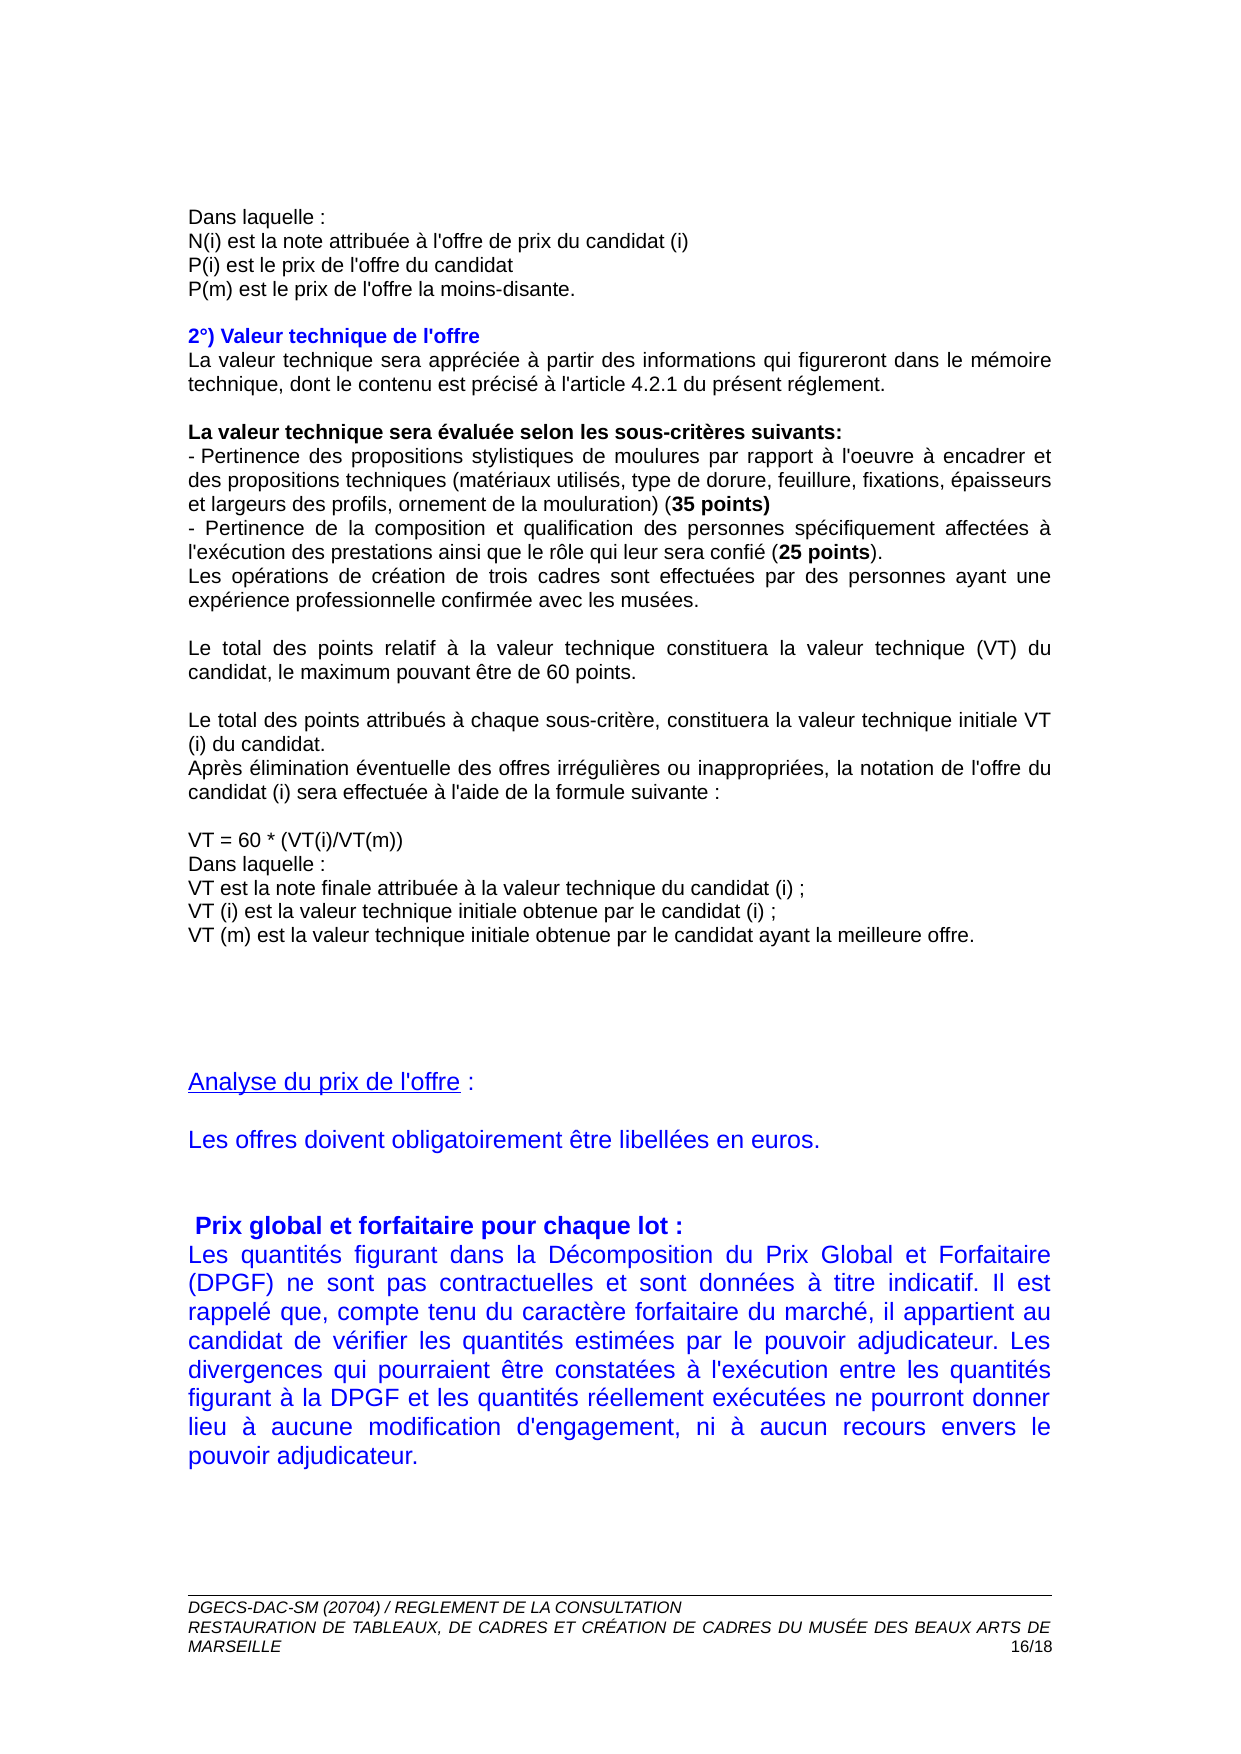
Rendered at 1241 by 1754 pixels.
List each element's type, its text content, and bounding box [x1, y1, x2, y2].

text Après élimination éventuelle des offres irrégulières ou inappropriées, la notation de l'offre du candidat (i) sera effectuée à l'aide de la formule suivante : [188, 756, 1052, 803]
text Le total des points relatif à la valeur technique constituera la valeur technique (VT) du candidat, le maximum pouvant être de 60 points. [188, 636, 1052, 684]
text La valeur technique sera évaluée selon les sous-critères suivants: [188, 420, 1052, 444]
text N(i) est la note attribuée à l'offre de prix du candidat (i) [188, 228, 1052, 252]
text Dans laquelle : [188, 204, 1052, 228]
text La valeur technique sera appréciée à partir des informations qui figureront dans le mémoire technique, dont le contenu est précisé à l'article 4.2.1 du présent réglement. [188, 348, 1052, 396]
text Les offres doivent obligatoirement être libellées en euros. [188, 1124, 1052, 1153]
text Dans laquelle : [188, 851, 1052, 875]
text Les quantités figurant dans la Décomposition du Prix Global et Forfaitaire (DPGF) ne sont pas contractuelles et sont données à titre indicatif. Il est rappelé que, compte tenu du caractère forfaitaire du marché, il appartient au candidat de vérifier les quantités estimées par le pouvoir adjudicateur. Les divergences qui pourraient être constatées à l'exécution entre les quantités figurant à la DPGF et les quantités réellement exécutées ne pourront donner lieu à aucune modification d'engagement, ni à aucun recours envers le pouvoir adjudicateur. [188, 1239, 1052, 1469]
text VT est la note finale attribuée à la valeur technique du candidat (i) ; [188, 875, 1052, 899]
text Les opérations de création de trois cadres sont effectuées par des personnes ayant une expérience professionnelle confirmée avec les musées. [188, 564, 1052, 612]
text - Pertinence des propositions stylistiques de moulures par rapport à l'oeuvre à encadrer et des propositions techniques (matériaux utilisés, type de dorure, feuillure, fixations, épaisseurs et largeurs des profils, ornement de la mouluration) (35 points) [188, 444, 1052, 516]
text VT (i) est la valeur technique initiale obtenue par le candidat (i) ; [188, 899, 1052, 923]
text P(i) est le prix de l'offre du candidat [188, 252, 1052, 276]
text - Pertinence de la composition et qualification des personnes spécifiquement affectées à l'exécution des prestations ainsi que le rôle qui leur sera confié (25 points). [188, 516, 1052, 564]
text Prix global et forfaitaire pour chaque lot : [188, 1211, 1052, 1239]
text Analyse du prix de l'offre : [188, 1067, 1052, 1096]
text VT = 60 * (VT(i)/VT(m)) [188, 827, 1052, 851]
text VT (m) est la valeur technique initiale obtenue par le candidat ayant la meilleure offre. [188, 923, 1052, 947]
text Le total des points attribués à chaque sous-critère, constituera la valeur technique initiale VT (i) du candidat. [188, 708, 1052, 756]
text 2°) Valeur technique de l'offre [188, 324, 1052, 348]
text P(m) est le prix de l'offre la moins-disante. [188, 276, 1052, 300]
